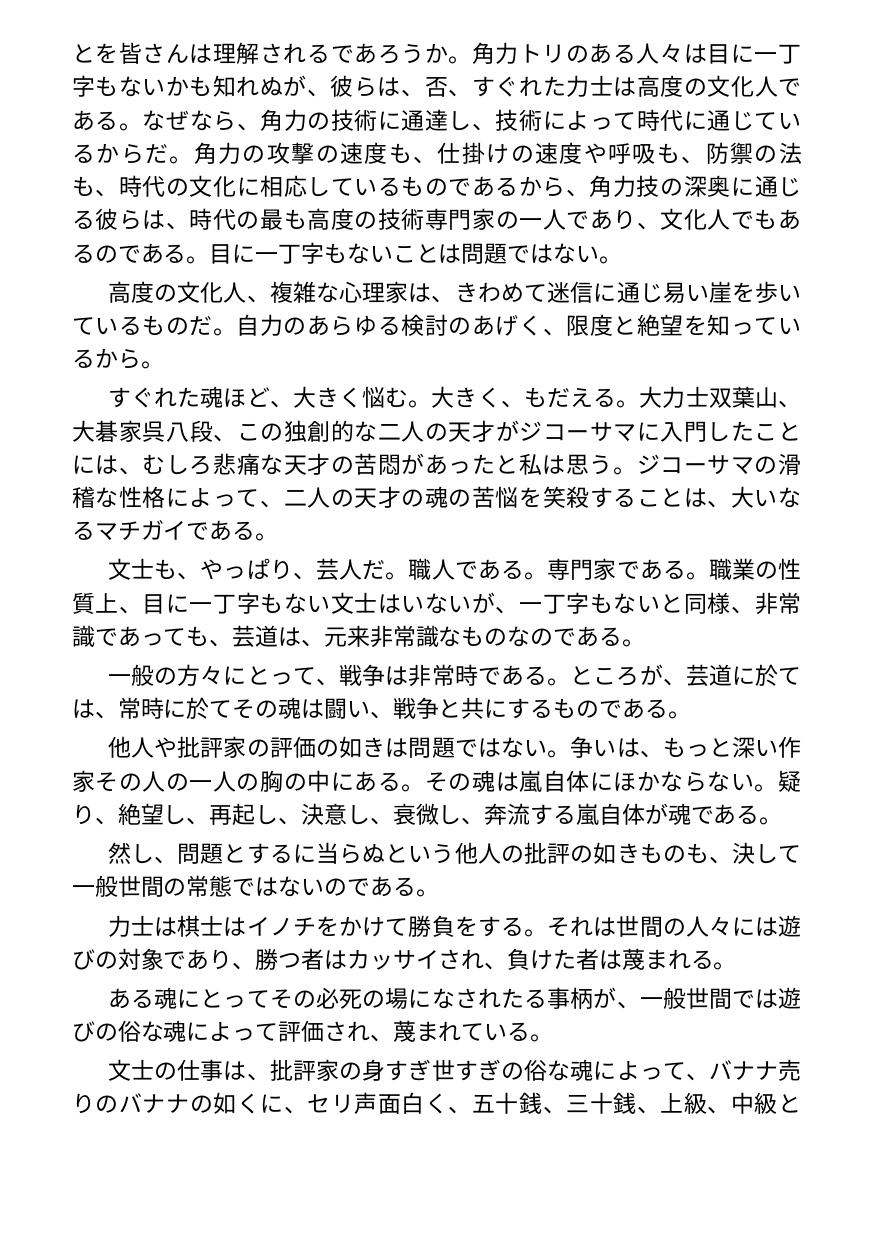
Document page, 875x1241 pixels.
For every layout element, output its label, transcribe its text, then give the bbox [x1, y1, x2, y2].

text 文士も、やっぱり、芸人だ。職人である。専門家である。職業の性質上、目に一丁字もない文士はいないが、一丁字もないと同様、非常識であっても、芸道は、元来非常識なものなのである。 [72, 552, 802, 652]
text 然し、問題とするに当らぬという他人の批評の如きものも、決して一般世間の常態ではないのである。 [72, 836, 802, 902]
text ある魂にとってその必死の場になされたる事柄が、一般世間では遊びの俗な魂によって評価され、蔑まれている。 [72, 981, 802, 1047]
text 文士の仕事は、批評家の身すぎ世すぎの俗な魂によって、バナナ売りのバナナの如くに、セリ声面白く、五十銭、三十銭、上級、中級と [72, 1053, 802, 1119]
text 他人や批評家の評価の如きは問題ではない。争いは、もっと深い作家その人の一人の胸の中にある。その魂は嵐自体にほかならない。疑り、絶望し、再起し、決意し、衰微し、奔流する嵐自体が魂である。 [72, 730, 802, 830]
text 一般の方々にとって、戦争は非常時である。ところが、芸道に於ては、常時に於てその魂は闘い、戦争と共にするものである。 [72, 658, 802, 724]
text とを皆さんは理解されるであろうか。角力トリのある人々は目に一丁字もないかも知れぬが、彼らは、否、すぐれた力士は高度の文化人である。なぜなら、角力の技術に通達し、技術によって時代に通じているからだ。角力の攻撃の速度も、仕掛けの速度や呼吸も、防禦の法も、時代の文化に相応しているものであるから、角力技の深奥に通じる彼らは、時代の最も高度の技術専門家の一人であり、文化人でもあるのである。目に一丁字もないことは問題ではない。 [72, 36, 802, 269]
text 高度の文化人、複雑な心理家は、きわめて迷信に通じ易い崖を歩いているものだ。自力のあらゆる検討のあげく、限度と絶望を知っているから。 [72, 274, 802, 374]
text 力士は棋士はイノチをかけて勝負をする。それは世間の人々には遊びの対象であり、勝つ者はカッサイされ、負けた者は蔑まれる。 [72, 908, 802, 975]
text すぐれた魂ほど、大きく悩む。大きく、もだえる。大力士双葉山、大碁家呉八段、この独創的な二人の天才がジコーサマに入門したことには、むしろ悲痛な天才の苦悶があったと私は思う。ジコーサマの滑稽な性格によって、二人の天才の魂の苦悩を笑殺することは、大いなるマチガイである。 [72, 380, 802, 546]
